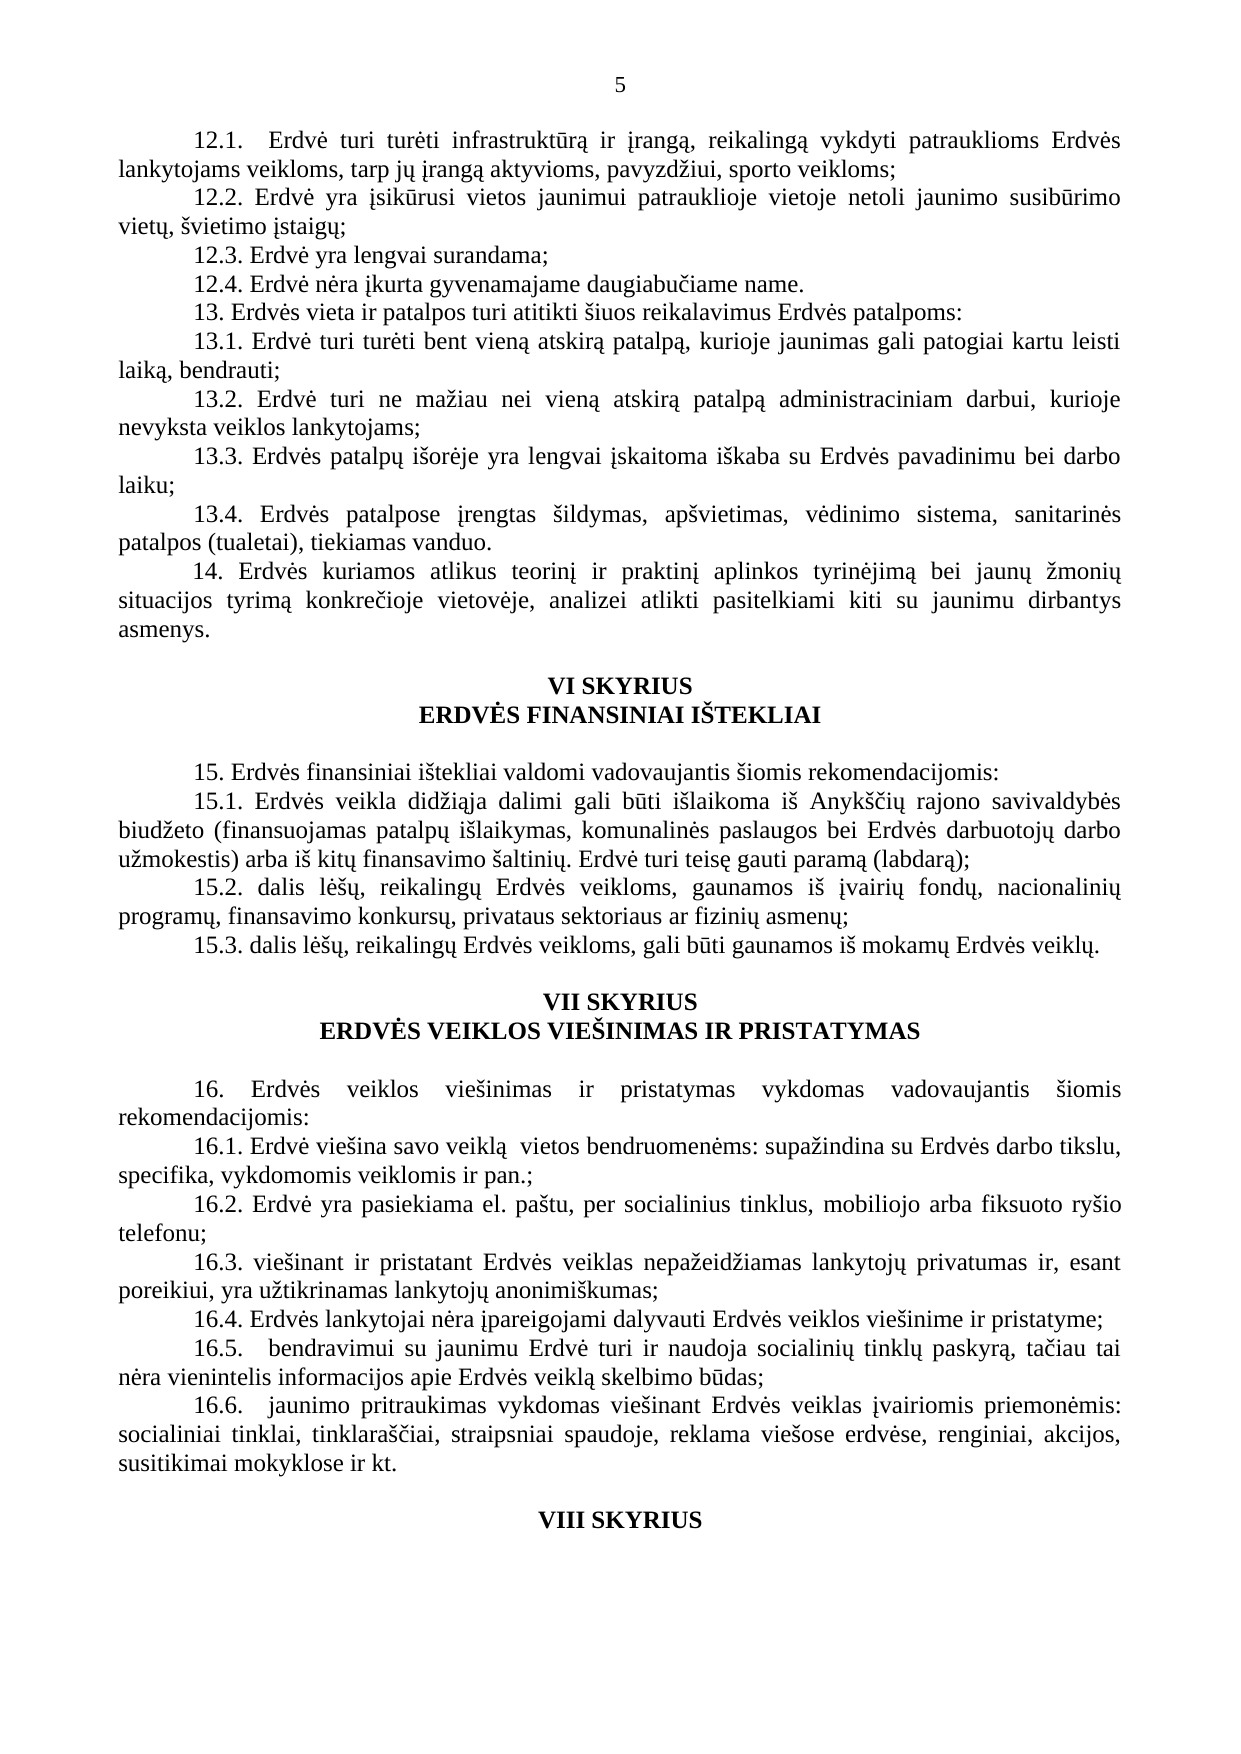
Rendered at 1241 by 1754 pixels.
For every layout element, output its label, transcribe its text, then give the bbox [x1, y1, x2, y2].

text 16.1. Erdvė viešina savo veiklą vietos bendruomenėms: supažindina su Erdvės darbo tikslu, specifika, vykdomomis veiklomis ir pan.; [118, 1131, 1122, 1189]
text 13. Erdvės vieta ir patalpos turi atitikti šiuos reikalavimus Erdvės patalpoms: [118, 297, 1122, 326]
text 12.2. Erdvė yra įsikūrusi vietos jaunimui patrauklioje vietoje netoli jaunimo susibūrimo vietų, švietimo įstaigų; [118, 182, 1122, 240]
text 16.6. jaunimo pritraukimas vykdomas viešinant Erdvės veiklas įvairiomis priemonėmis: socialiniai tinklai, tinklaraščiai, straipsniai spaudoje, reklama viešose erdvėse, renginiai, akcijos, susitikimai mokyklose ir kt. [118, 1390, 1122, 1477]
text 16.4. Erdvės lankytojai nėra įpareigojami dalyvauti Erdvės veiklos viešinime ir pristatyme; [118, 1304, 1122, 1333]
text 12.4. Erdvė nėra įkurta gyvenamajame daugiabučiame name. [118, 269, 1122, 297]
text 13.4. Erdvės patalpose įrengtas šildymas, apšvietimas, vėdinimo sistema, sanitarinės patalpos (tualetai), tiekiamas vanduo. [118, 499, 1122, 556]
text 15.3. dalis lėšų, reikalingų Erdvės veikloms, gali būti gaunamos iš mokamų Erdvės veiklų. [118, 930, 1122, 959]
text 14. Erdvės kuriamos atlikus teorinį ir praktinį aplinkos tyrinėjimą bei jaunų žmonių situacijos tyrimą konkrečioje vietovėje, analizei atlikti pasitelkiami kiti su jaunimu dirbantys asmenys. [118, 556, 1122, 642]
text 16.5. bendravimui su jaunimu Erdvė turi ir naudoja socialinių tinklų paskyrą, tačiau tai nėra vienintelis informacijos apie Erdvės veiklą skelbimo būdas; [118, 1333, 1122, 1390]
text 16.3. viešinant ir pristatant Erdvės veiklas nepažeidžiamas lankytojų privatumas ir, esant poreikiui, yra užtikrinamas lankytojų anonimiškumas; [118, 1247, 1122, 1304]
text ERDVĖS FINANSINIAI IŠTEKLIAI [118, 700, 1122, 729]
text VII SKYRIUS [118, 987, 1122, 1016]
text VI SKYRIUS [118, 671, 1122, 700]
text 16.2. Erdvė yra pasiekiama el. paštu, per socialinius tinklus, mobiliojo arba fiksuoto ryšio telefonu; [118, 1189, 1122, 1247]
text VIII SKYRIUS [118, 1505, 1122, 1534]
text ERDVĖS VEIKLOS VIEŠINIMAS IR PRISTATYMAS [118, 1016, 1122, 1045]
text 16. Erdvės veiklos viešinimas ir pristatymas vykdomas vadovaujantis šiomis rekomendacijomis: [118, 1074, 1122, 1131]
text 15.2. dalis lėšų, reikalingų Erdvės veikloms, gaunamos iš įvairių fondų, nacionalinių programų, finansavimo konkursų, privataus sektoriaus ar fizinių asmenų; [118, 872, 1122, 930]
text 15.1. Erdvės veikla didžiąja dalimi gali būti išlaikoma iš Anykščių rajono savivaldybės biudžeto (finansuojamas patalpų išlaikymas, komunalinės paslaugos bei Erdvės darbuotojų darbo užmokestis) arba iš kitų finansavimo šaltinių. Erdvė turi teisę gauti paramą (labdarą); [118, 786, 1122, 872]
text 13.1. Erdvė turi turėti bent vieną atskirą patalpą, kurioje jaunimas gali patogiai kartu leisti laiką, bendrauti; [118, 326, 1122, 384]
text 13.3. Erdvės patalpų išorėje yra lengvai įskaitoma iškaba su Erdvės pavadinimu bei darbo laiku; [118, 441, 1122, 499]
text 12.1. Erdvė turi turėti infrastruktūrą ir įrangą, reikalingą vykdyti patrauklioms Erdvės lankytojams veikloms, tarp jų įrangą aktyvioms, pavyzdžiui, sporto veikloms; [118, 125, 1122, 182]
text 15. Erdvės finansiniai ištekliai valdomi vadovaujantis šiomis rekomendacijomis: [118, 757, 1122, 786]
text 13.2. Erdvė turi ne mažiau nei vieną atskirą patalpą administraciniam darbui, kurioje nevyksta veiklos lankytojams; [118, 384, 1122, 441]
text 12.3. Erdvė yra lengvai surandama; [118, 240, 1122, 269]
